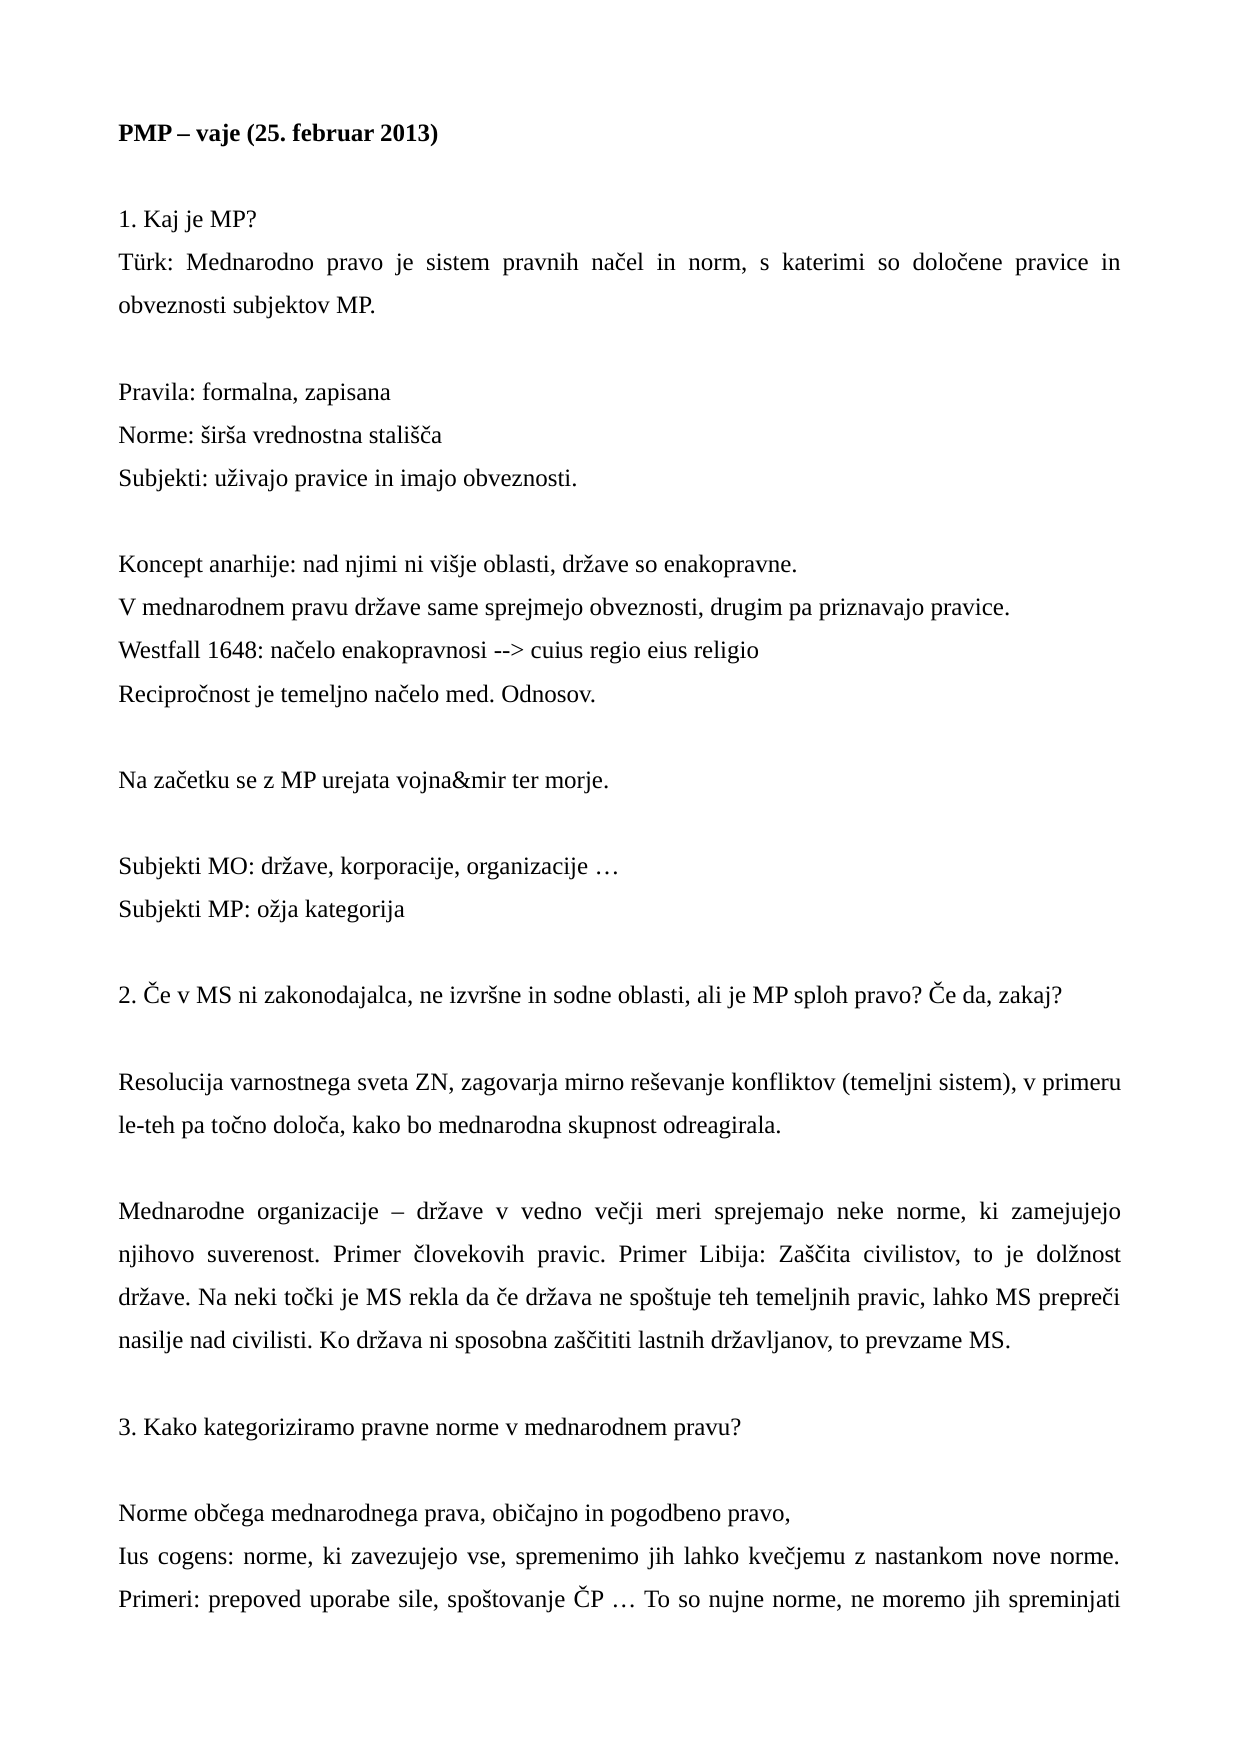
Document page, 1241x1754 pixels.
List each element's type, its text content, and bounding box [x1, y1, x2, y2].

text Norme: širša vrednostna stališča [118, 420, 1122, 449]
text Norme občega mednarodnega prava, običajno in pogodbeno pravo, [118, 1498, 1122, 1527]
text 2. Če v MS ni zakonodajalca, ne izvršne in sodne oblasti, ali je MP sploh pravo? Če da, zakaj? [118, 981, 1122, 1009]
text Na začetku se z MP urejata vojna&mir ter morje. [118, 765, 1122, 794]
text Mednarodne organizacije – države v vedno večji meri sprejemajo neke norme, ki zamejujejo njihovo suverenost. Primer človekovih pravic. Primer Libija: Zaščita civilistov, to je dolžnost države. Na neki točki je MS rekla da če država ne spoštuje teh temeljnih pravic, lahko MS prepreči nasilje nad civilisti. Ko država ni sposobna zaščititi lastnih državljanov, to prevzame MS. [118, 1196, 1122, 1354]
text Ius cogens: norme, ki zavezujejo vse, spremenimo jih lahko kvečjemu z nastankom nove norme. Primeri: prepoved uporabe sile, spoštovanje ČP … To so nujne norme, ne moremo jih spreminjati [118, 1541, 1122, 1613]
text PMP – vaje (25. februar 2013) [118, 118, 1122, 147]
text Resolucija varnostnega sveta ZN, zagovarja mirno reševanje konfliktov (temeljni sistem), v primeru le-teh pa točno določa, kako bo mednarodna skupnost odreagirala. [118, 1024, 1122, 1139]
text 3. Kako kategoriziramo pravne norme v mednarodnem pravu? [118, 1412, 1122, 1441]
text Pravila: formalna, zapisana [118, 377, 1122, 406]
text Subjekti: uživajo pravice in imajo obveznosti. [118, 463, 1122, 492]
text Subjekti MP: ožja kategorija [118, 894, 1122, 923]
text Koncept anarhije: nad njimi ni višje oblasti, države so enakopravne. [118, 549, 1122, 578]
text V mednarodnem pravu države same sprejmejo obveznosti, drugim pa priznavajo pravice. [118, 592, 1122, 621]
text Türk: Mednarodno pravo je sistem pravnih načel in norm, s katerimi so določene pravice in obveznosti subjektov MP. [118, 247, 1122, 319]
text 1. Kaj je MP? [118, 204, 1122, 233]
text Subjekti MO: države, korporacije, organizacije … [118, 851, 1122, 880]
text Westfall 1648: načelo enakopravnosi --> cuius regio eius religio [118, 636, 1122, 664]
text Recipročnost je temeljno načelo med. Odnosov. [118, 679, 1122, 707]
